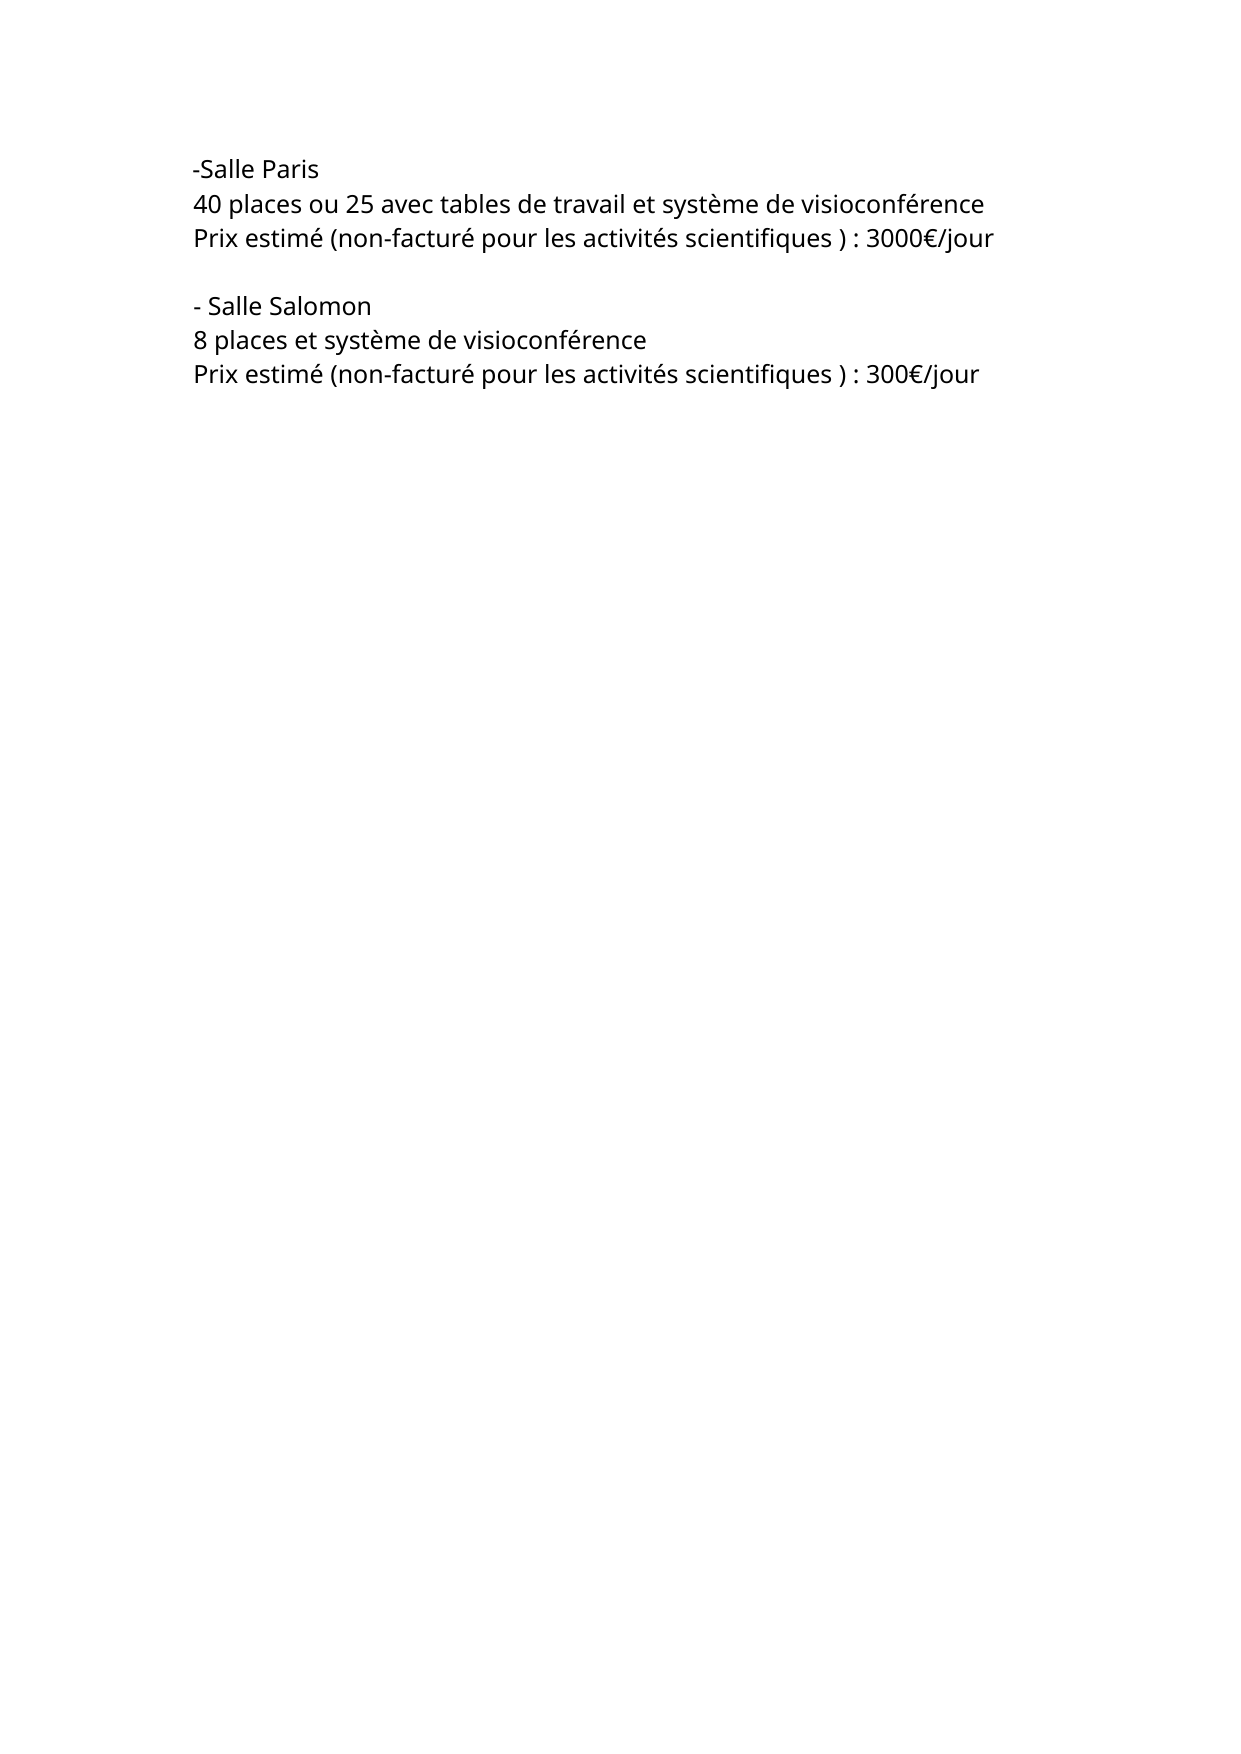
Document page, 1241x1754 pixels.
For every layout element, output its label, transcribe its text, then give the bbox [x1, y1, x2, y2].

list Prix estimé (non-facturé pour les activités scientifiques ) : 3000€/jour [193, 220, 1122, 254]
list Prix estimé (non-facturé pour les activités scientifiques ) : 300€/jour [193, 357, 1122, 391]
list -Salle Paris [118, 152, 1122, 186]
list - Salle Salomon [193, 288, 1122, 322]
list 8 places et système de visioconférence [193, 322, 1122, 357]
list 40 places ou 25 avec tables de travail et système de visioconférence [193, 186, 1122, 220]
